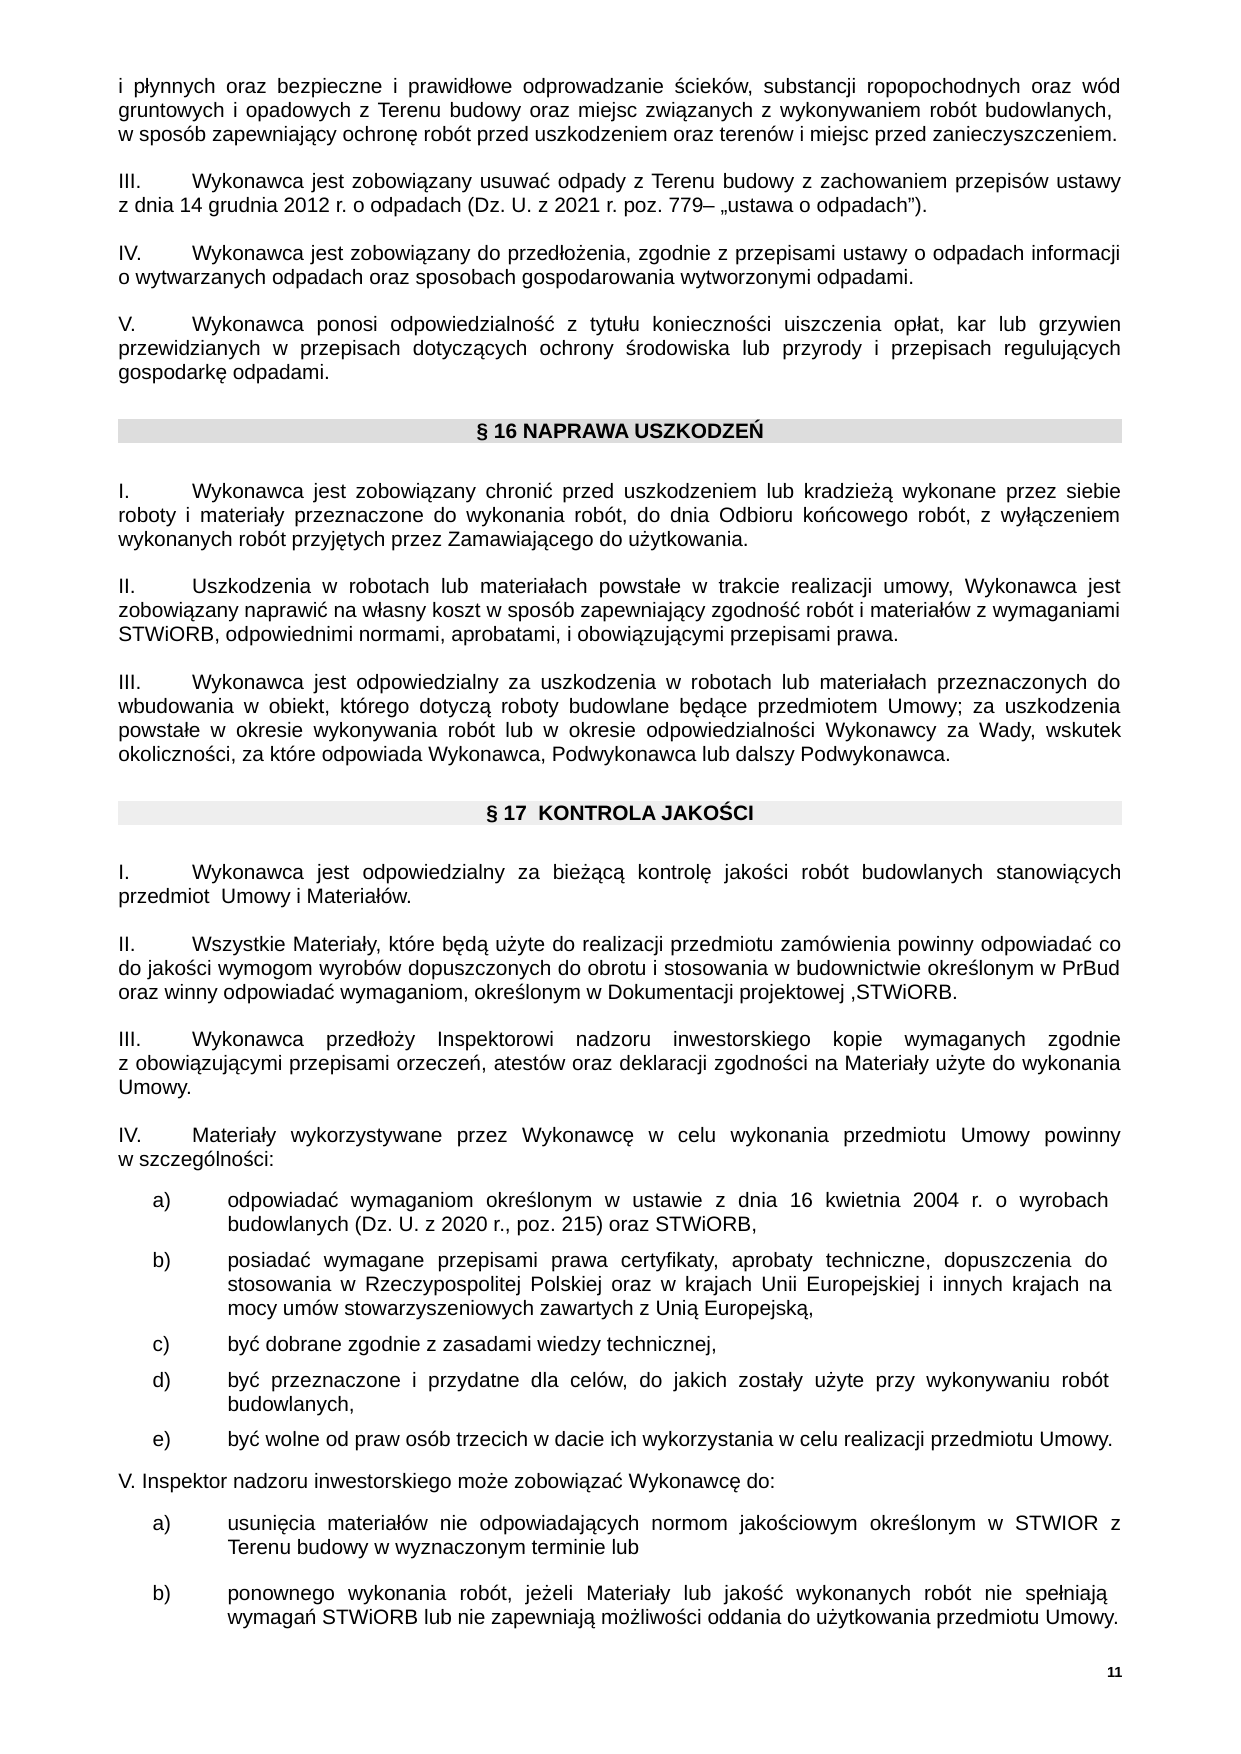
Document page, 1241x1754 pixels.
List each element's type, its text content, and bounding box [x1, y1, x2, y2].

text § 16 NAPRAWA USZKODZEŃ [118, 419, 1122, 443]
list Uszkodzenia w robotach lub materiałach powstałe w trakcie realizacji umowy, Wykonawca jest zobowiązany naprawić na własny koszt w sposób zapewniający zgodność robót i materiałów z wymaganiami STWiORB, odpowiednimi normami, aprobatami, i obowiązującymi przepisami prawa. [118, 574, 1122, 646]
list Wykonawca jest zobowiązany do przedłożenia, zgodnie z przepisami ustawy o odpadach informacji o wytwarzanych odpadach oraz sposobach gospodarowania wytworzonymi odpadami. [118, 241, 1122, 288]
list Wykonawca jest odpowiedzialny za bieżącą kontrolę jakości robót budowlanych stanowiących przedmiot Umowy i Materiałów. [118, 860, 1122, 908]
text V. Inspektor nadzoru inwestorskiego może zobowiązać Wykonawcę do: [118, 1469, 1122, 1493]
list być przeznaczone i przydatne dla celów, do jakich zostały użyte przy wykonywaniu robót budowlanych, [152, 1367, 1122, 1415]
list Wszystkie Materiały, które będą użyte do realizacji przedmiotu zamówienia powinny odpowiadać co do jakości wymogom wyrobów dopuszczonych do obrotu i stosowania w budownictwie określonym w PrBud oraz winny odpowiadać wymaganiom, określonym w Dokumentacji projektowej ,STWiORB. [118, 932, 1122, 1003]
list Wykonawca jest odpowiedzialny za uszkodzenia w robotach lub materiałach przeznaczonych do wbudowania w obiekt, którego dotyczą roboty budowlane będące przedmiotem Umowy; za uszkodzenia powstałe w okresie wykonywania robót lub w okresie odpowiedzialności Wykonawcy za Wady, wskutek okoliczności, za które odpowiada Wykonawca, Podwykonawca lub dalszy Podwykonawca. [118, 669, 1122, 765]
list być wolne od praw osób trzecich w dacie ich wykorzystania w celu realizacji przedmiotu Umowy. [152, 1427, 1122, 1451]
list ponownego wykonania robót, jeżeli Materiały lub jakość wykonanych robót nie spełniają wymagań STWiORB lub nie zapewniają możliwości oddania do użytkowania przedmiotu Umowy. [152, 1581, 1122, 1629]
list posiadać wymagane przepisami prawa certyfikaty, aprobaty techniczne, dopuszczenia do stosowania w Rzeczypospolitej Polskiej oraz w krajach Unii Europejskiej i innych krajach na mocy umów stowarzyszeniowych zawartych z Unią Europejską, [152, 1248, 1122, 1320]
list Materiały wykorzystywane przez Wykonawcę w celu wykonania przedmiotu Umowy powinny w szczególności: [118, 1122, 1122, 1170]
list Wykonawca jest zobowiązany chronić przed uszkodzeniem lub kradzieżą wykonane przez siebie roboty i materiały przeznaczone do wykonania robót, do dnia Odbioru końcowego robót, z wyłączeniem wykonanych robót przyjętych przez Zamawiającego do użytkowania. [118, 479, 1122, 551]
list i płynnych oraz bezpieczne i prawidłowe odprowadzanie ścieków, substancji ropopochodnych oraz wód gruntowych i opadowych z Terenu budowy oraz miejsc związanych z wykonywaniem robót budowlanych, w sposób zapewniający ochronę robót przed uszkodzeniem oraz terenów i miejsc przed zanieczyszczeniem. [118, 74, 1122, 146]
text § 17 KONTROLA JAKOŚCI [118, 801, 1122, 825]
list usunięcia materiałów nie odpowiadających normom jakościowym określonym w STWIOR z Terenu budowy w wyznaczonym terminie lub [152, 1511, 1122, 1558]
list być dobrane zgodnie z zasadami wiedzy technicznej, [152, 1332, 1122, 1356]
list odpowiadać wymaganiom określonym w ustawie z dnia 16 kwietnia 2004 r. o wyrobach budowlanych (Dz. U. z 2020 r., poz. 215) oraz STWiORB, [152, 1188, 1122, 1236]
list Wykonawca jest zobowiązany usuwać odpady z Terenu budowy z zachowaniem przepisów ustawy z dnia 14 grudnia 2012 r. o odpadach (Dz. U. z 2021 r. poz. 779– „ustawa o odpadach”). [118, 169, 1122, 217]
list Wykonawca ponosi odpowiedzialność z tytułu konieczności uiszczenia opłat, kar lub grzywien przewidzianych w przepisach dotyczących ochrony środowiska lub przyrody i przepisach regulujących gospodarkę odpadami. [118, 312, 1122, 384]
list Wykonawca przedłoży Inspektorowi nadzoru inwestorskiego kopie wymaganych zgodnie z obowiązującymi przepisami orzeczeń, atestów oraz deklaracji zgodności na Materiały użyte do wykonania Umowy. [118, 1027, 1122, 1099]
